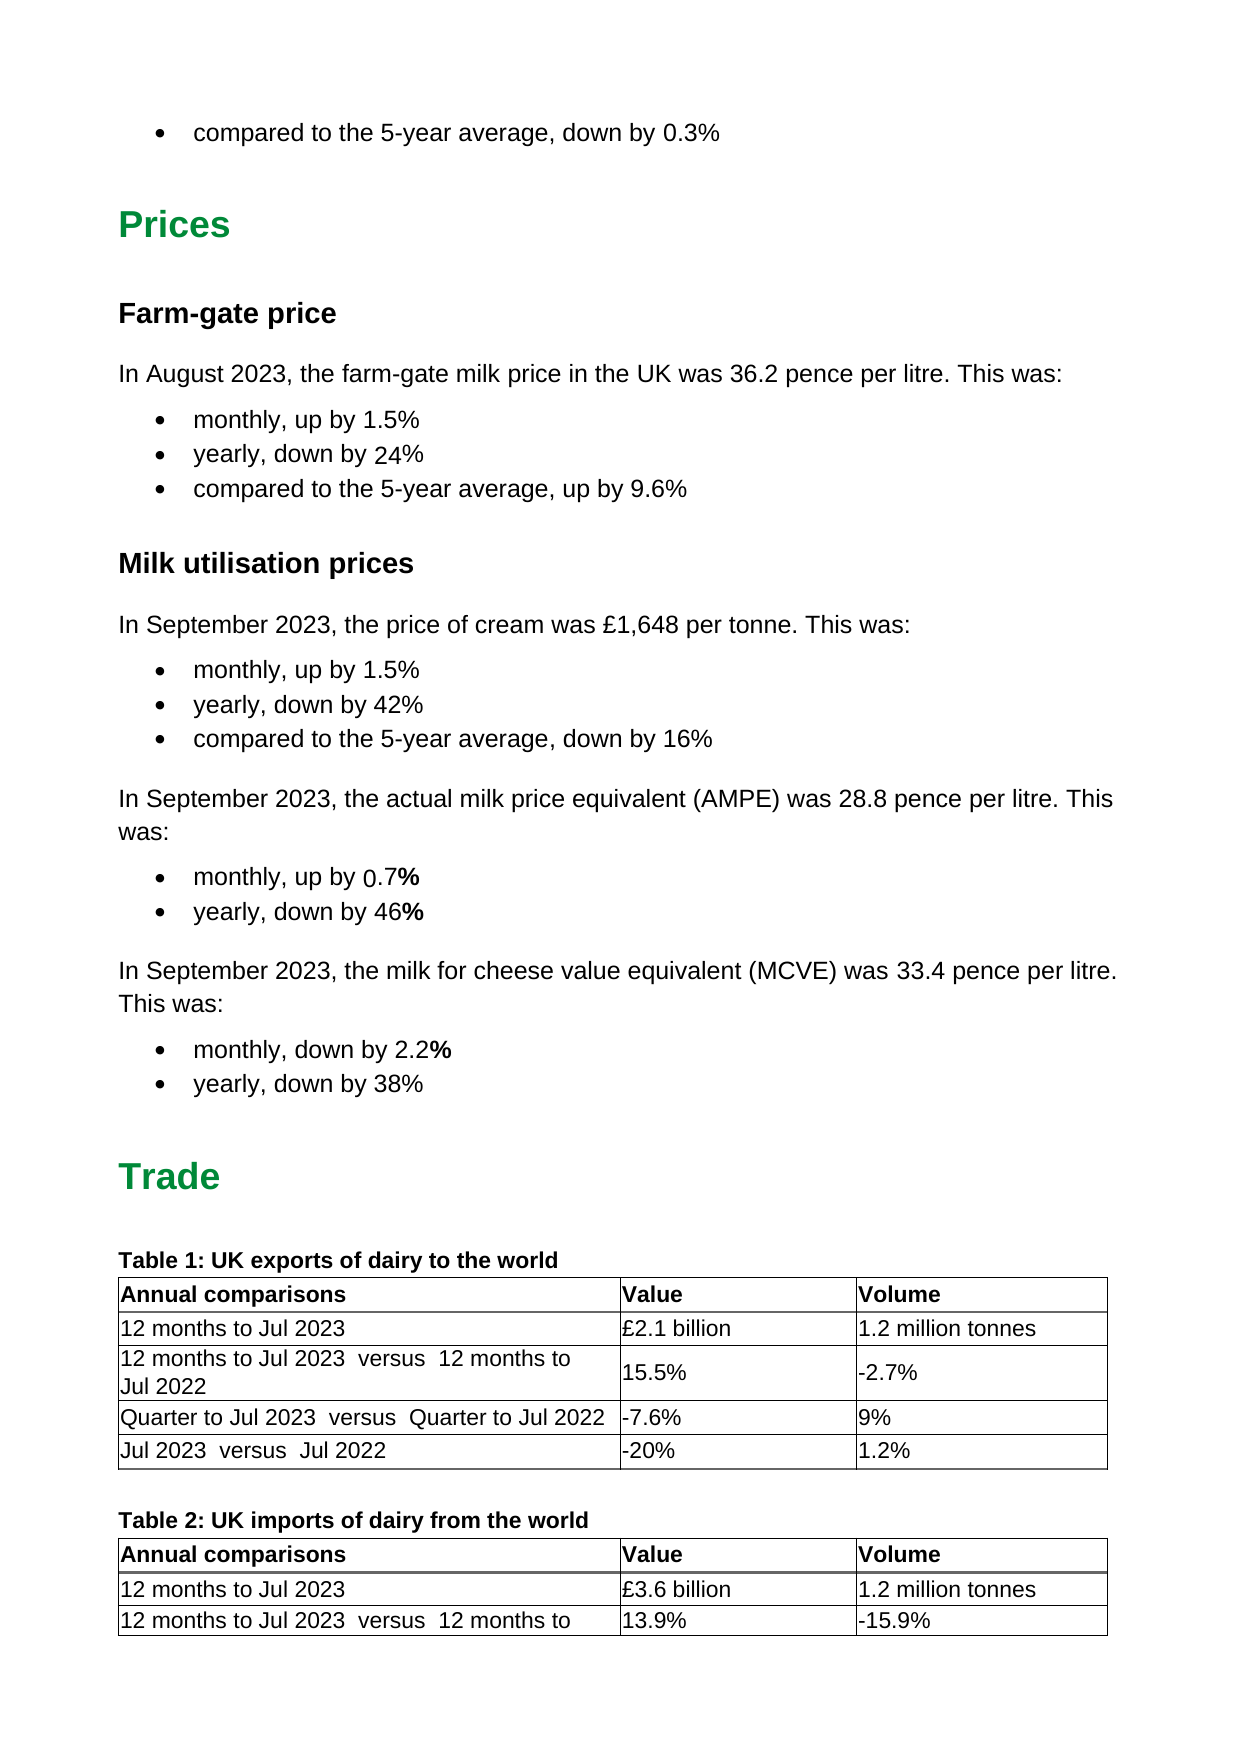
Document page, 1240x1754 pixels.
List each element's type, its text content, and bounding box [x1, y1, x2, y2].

table_cell 12 months to Jul 2023​ [119, 1313, 620, 1345]
table_cell -15.9%​ [857, 1606, 1107, 1635]
list yearly, down by 42%​ [156, 690, 1121, 720]
table_header Annual comparisons​ [119, 1278, 620, 1311]
subtitle Farm-gate price [118, 296, 1121, 329]
table_cell £3.6 billion​ [621, 1574, 856, 1605]
list compared to the 5-year average, down by 0.3%​ [156, 118, 1121, 148]
table_cell Jul 2023 versus Jul 2022​ [119, 1435, 620, 1468]
table_header Value​ [621, 1539, 856, 1571]
table_header Volume​ [857, 1278, 1107, 1311]
table_header Volume​ [857, 1539, 1107, 1571]
table_cell 15.5%​ [621, 1346, 856, 1400]
table_cell 12 months to Jul 2023 versus 12 months to Jul 2022​ [119, 1346, 620, 1400]
text In September 2023, the milk for cheese value equivalent (MCVE) was​ 33.4​ pence per litre. This was: [118, 956, 1121, 1018]
subtitle Prices [118, 203, 1121, 246]
list monthly, down by 2.2%​ [156, 1035, 1121, 1065]
table_cell 1.2%​ [857, 1435, 1107, 1468]
list monthly, up by 1.5%​ [156, 655, 1121, 685]
list yearly, down by 46%​ [156, 897, 1121, 927]
text Table 2: UK imports of dairy from the world​ [118, 1507, 1121, 1534]
table_cell 12 months to Jul 2023​ [119, 1574, 620, 1605]
table_cell 1.2 million tonnes​ [857, 1313, 1107, 1345]
text In September 2023, the price of cream was £1,648 per tonne. This was:​ [118, 610, 1121, 639]
list monthly, up by ​1.5%​ [156, 405, 1121, 435]
text In September 2023, the actual milk price equivalent (AMPE) was 28.8 pence per litre. This was: [118, 784, 1121, 846]
table_cell -7.6%​ [621, 1401, 856, 1434]
table_cell 1.2 million tonnes​ [857, 1574, 1107, 1605]
list yearly, down by 38%​ [156, 1069, 1121, 1099]
text Table 1: UK exports of dairy to the world​ [118, 1247, 1121, 1273]
table_cell 12 months to Jul 2023 versus 12 months to [119, 1606, 620, 1635]
table_cell -20%​ [621, 1435, 856, 1468]
table_cell -2.7%​ [857, 1346, 1107, 1400]
subtitle Trade [118, 1154, 1121, 1197]
list compared to the 5-year average, up by 9.6%​ [156, 474, 1121, 504]
table_cell 13.9%​ [621, 1606, 856, 1635]
text In August 2023, the farm-gate milk price​ in the UK was 36.2 pence per litre. This was: [118, 359, 1121, 388]
table_cell 9%​ [857, 1401, 1107, 1434]
table_cell £2.1 billion​ [621, 1313, 856, 1345]
table_header Annual comparisons​ [119, 1539, 620, 1571]
table_header Value​ [621, 1278, 856, 1311]
list yearly, down by 24%​ [156, 439, 1121, 470]
list compared to the 5-year average, down by 16%​ [156, 724, 1121, 754]
table_cell Quarter to Jul 2023 versus Quarter to Jul 2022​ [119, 1401, 620, 1434]
subtitle ​Milk utilisation prices [118, 546, 1121, 580]
list monthly, up by​ 0.7%​ [156, 862, 1121, 892]
